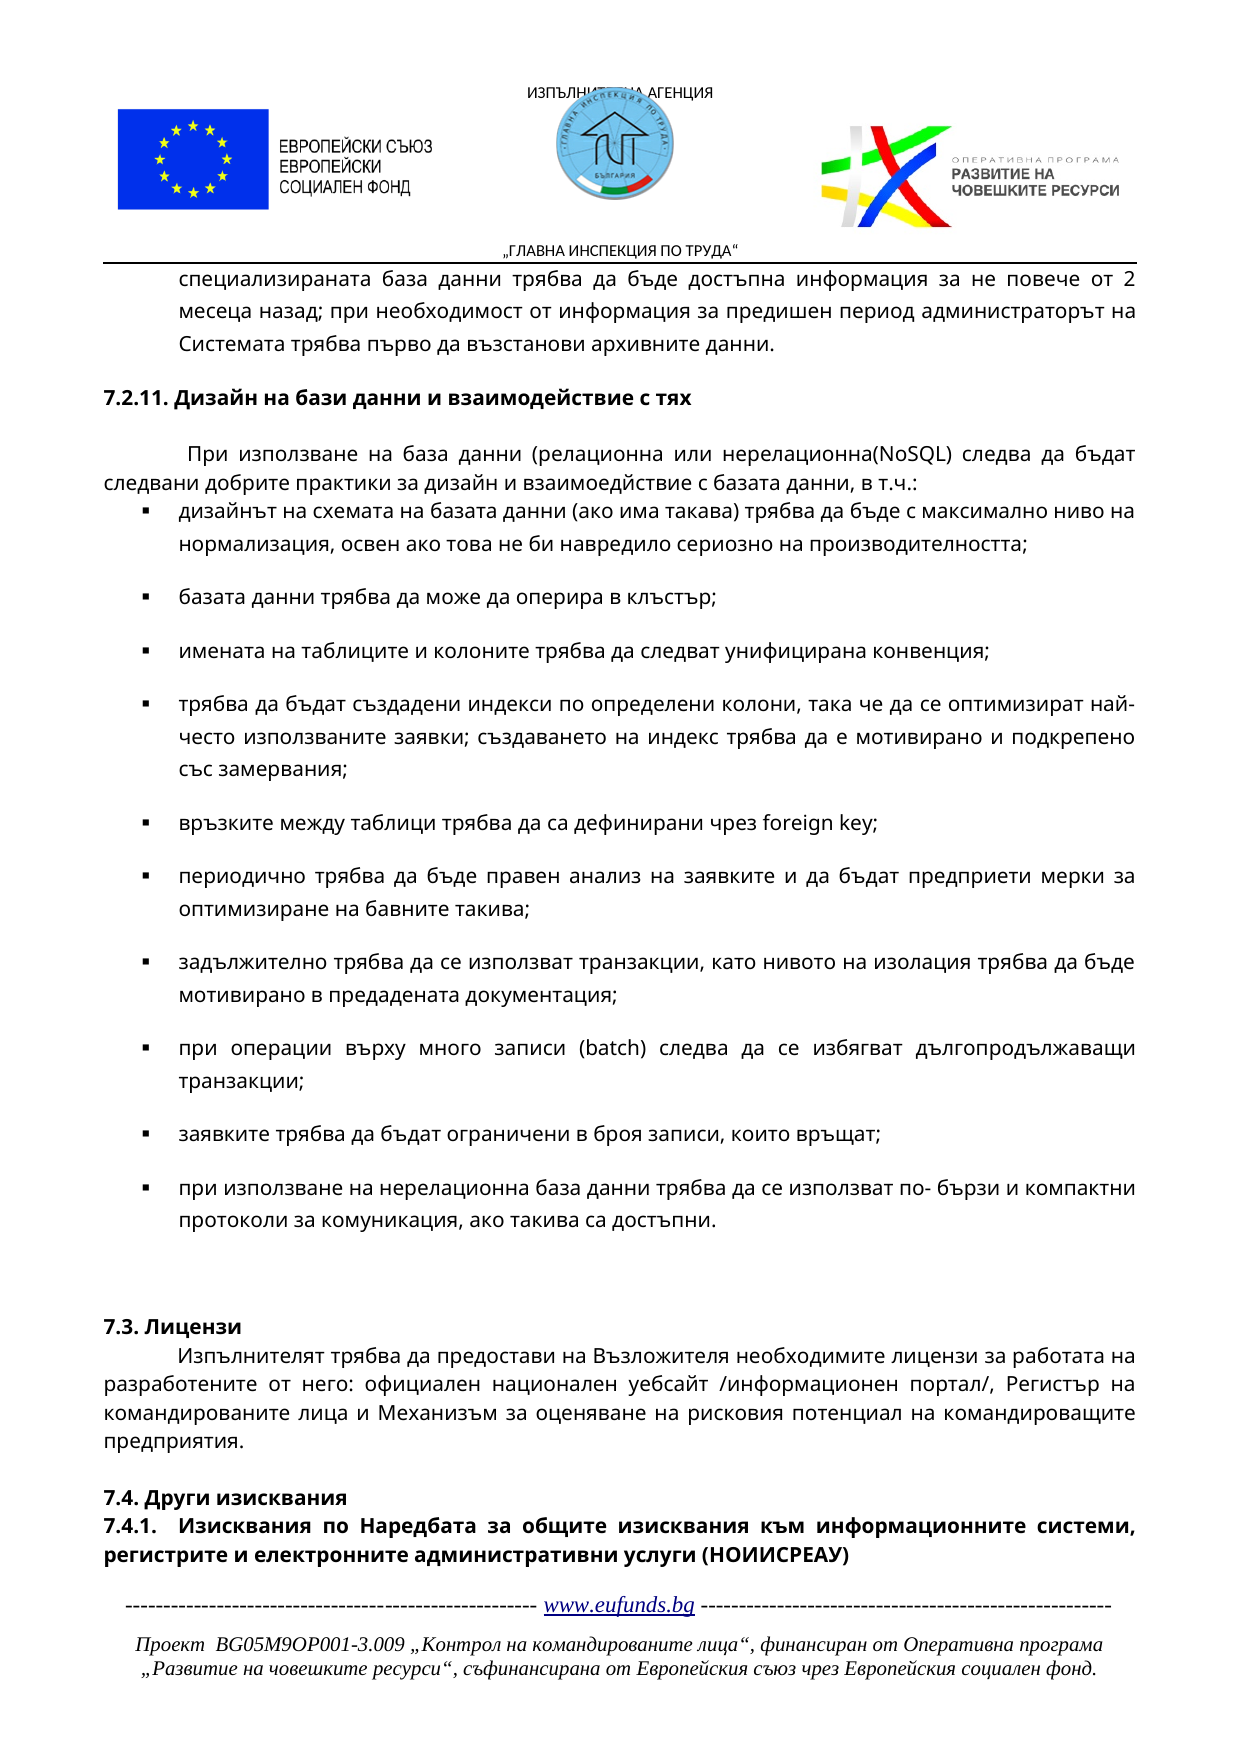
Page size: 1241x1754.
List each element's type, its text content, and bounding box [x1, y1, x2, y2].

text 7.2.11. Дизайн на бази данни и взаимодействие с тях [103, 383, 1137, 411]
text 7.3. Лицензи [103, 1312, 1137, 1341]
list дизайнът на схемата на базата данни (ако има такава) трябва да бъде с максимално ниво на нормализация, освен ако това не би навредило сериозно на производителността; [141, 496, 1137, 557]
text Изпълнителят трябва да предостави на Възложителя необходимите лицензи за работата на разработените от него: официален национален уебсайт /информационен портал/, Регистър на командированите лица и Механизъм за оценяване на рисковия потенциал на командироващите предприятия. [103, 1341, 1137, 1454]
list при използване на нерелационна база данни трябва да се използват по- бързи и компактни протоколи за комуникация, ако такива са достъпни. [141, 1173, 1137, 1234]
text 7.4.1. Изисквания по Наредбата за общите изисквания към информационните системи, регистрите и електронните административни услуги (НОИИСРЕАУ) [103, 1511, 1137, 1568]
list заявките трябва да бъдат ограничени в броя записи, които връщат; [141, 1119, 1137, 1148]
list специализираната база данни трябва да бъде достъпна информация за не повече от 2 месеца назад; при необходимост от информация за предишен период администраторът на Системата трябва първо да възстанови архивните данни. [141, 264, 1137, 358]
list при операции върху много записи (batch) следва да се избягват дългопродължаващи транзакции; [141, 1033, 1137, 1094]
list връзките между таблици трябва да са дефинирани чрез foreign key; [141, 808, 1137, 836]
text При използване на база данни (релационна или нерелационна(NoSQL) следва да бъдат следвани добрите практики за дизайн и взаимоедйствие с базата данни, в т.ч.: [103, 439, 1137, 496]
list имената на таблиците и колоните трябва да следват унифицирана конвенция; [141, 636, 1137, 664]
list задължително трябва да се използват транзакции, като нивото на изолация трябва да бъде мотивирано в предадената документация; [141, 947, 1137, 1008]
list периодично трябва да бъде правен анализ на заявките и да бъдат предприети мерки за оптимизиране на бавните такива; [141, 861, 1137, 922]
text 7.4. Други изисквания [103, 1483, 1137, 1511]
list базата данни трябва да може да оперира в клъстър; [141, 582, 1137, 611]
list трябва да бъдат създадени индекси по определени колони, така че да се оптимизират най-често използваните заявки; създаването на индекс трябва да е мотивирано и подкрепено със замервания; [141, 689, 1137, 783]
